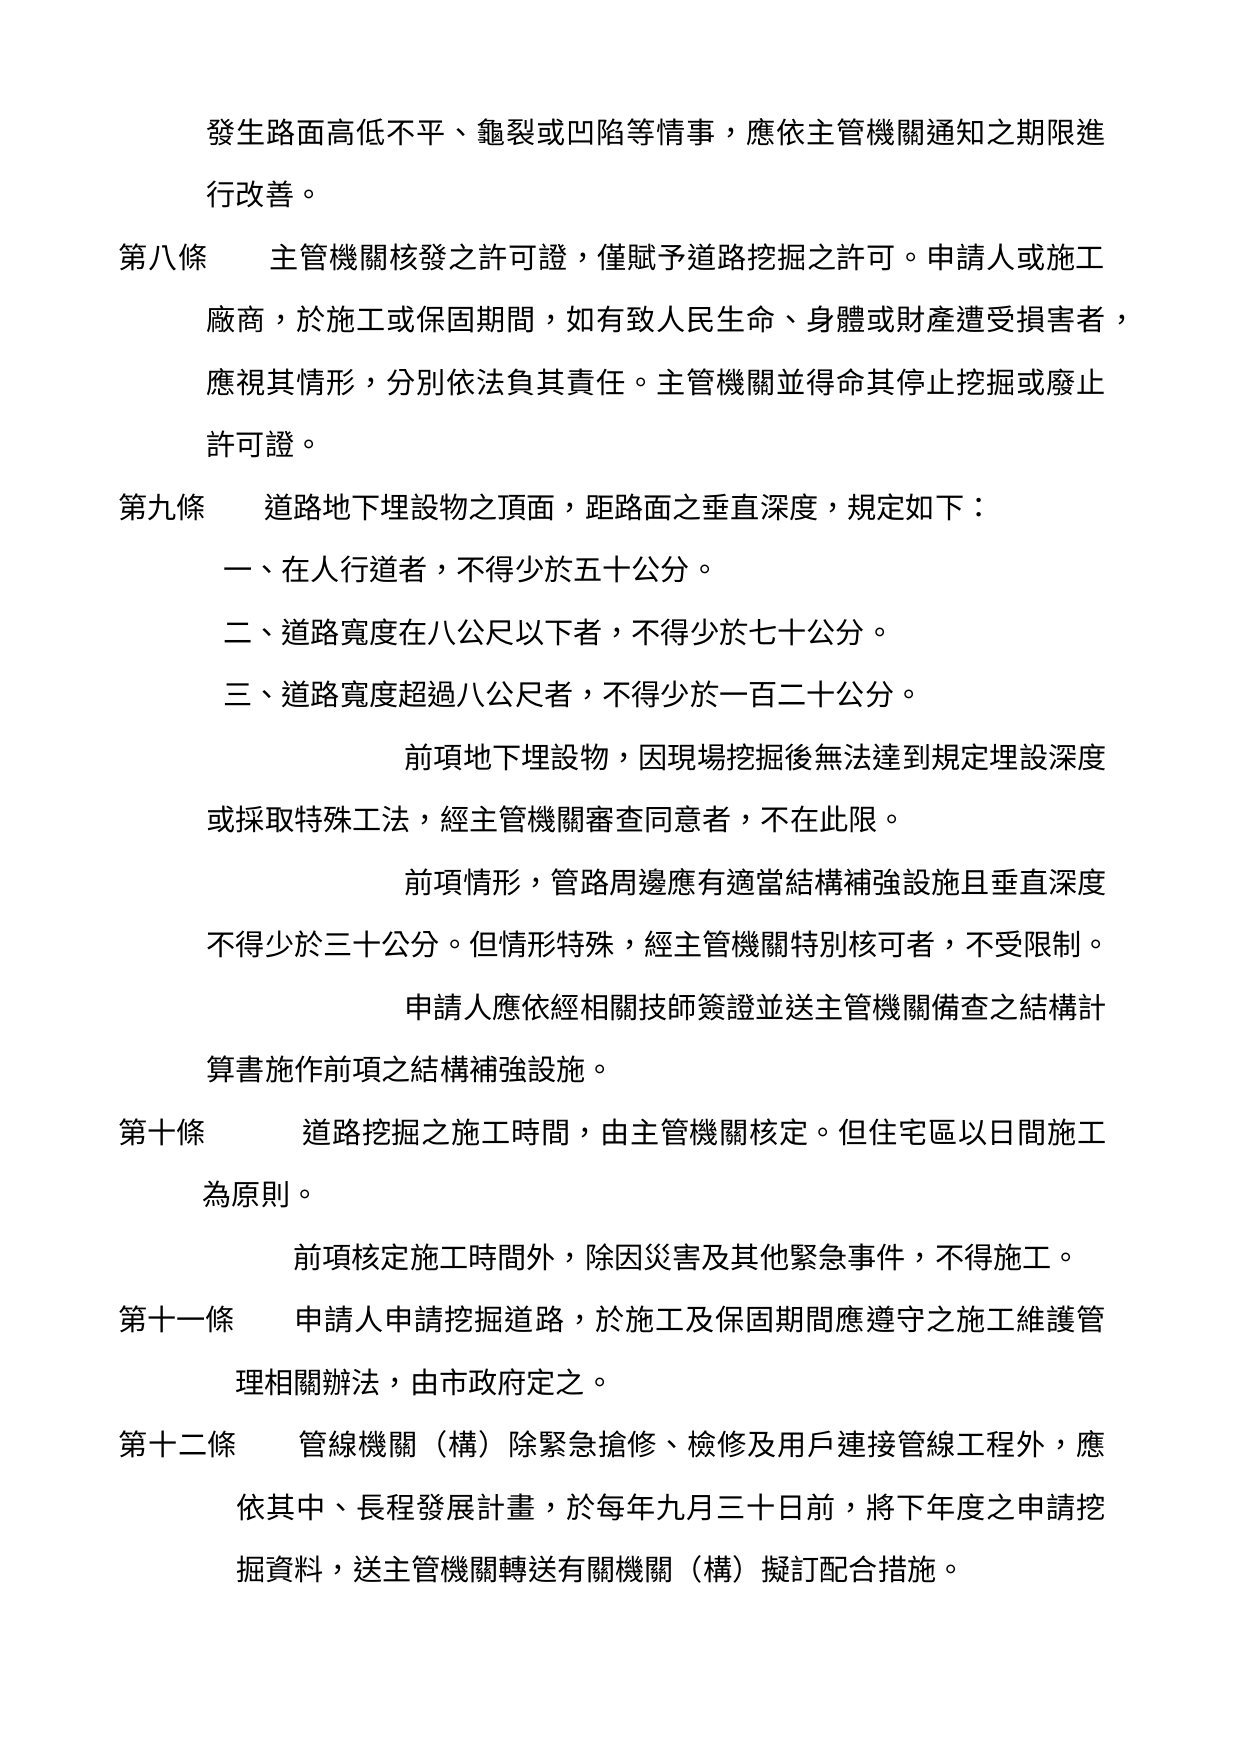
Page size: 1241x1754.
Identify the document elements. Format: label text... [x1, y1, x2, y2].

text 前項情形，管路周邊應有適當結構補強設施且垂直深度不得少於三十公分。但情形特殊，經主管機關特別核可者，不受限制。 [118, 839, 1107, 964]
text 一、在人行道者，不得少於五十公分。 [118, 526, 1107, 589]
text 前項核定施工時間外，除因災害及其他緊急事件，不得施工。 [118, 1214, 1107, 1276]
text 三、道路寬度超過八公尺者，不得少於一百二十公分。 [118, 651, 1107, 714]
text 第九條 道路地下埋設物之頂面，距路面之垂直深度，規定如下： [118, 464, 1107, 526]
text 第十二條 管線機關（構）除緊急搶修、檢修及用戶連接管線工程外，應依其中、長程發展計畫，於每年九月三十日前，將下年度之申請挖掘資料，送主管機關轉送有關機關（構）擬訂配合措施。 [118, 1401, 1107, 1589]
text 發生路面高低不平、龜裂或凹陷等情事，應依主管機關通知之期限進行改善。 [118, 89, 1107, 214]
text 二、道路寬度在八公尺以下者，不得少於七十公分。 [118, 589, 1107, 651]
text 第八條 主管機關核發之許可證，僅賦予道路挖掘之許可。申請人或施工廠商，於施工或保固期間，如有致人民生命、身體或財產遭受損害者，應視其情形，分別依法負其責任。主管機關並得命其停止挖掘或廢止許可證。 [118, 214, 1107, 464]
text 第十條 道路挖掘之施工時間，由主管機關核定。但住宅區以日間施工為原則。 [118, 1089, 1107, 1214]
text 前項地下埋設物，因現場挖掘後無法達到規定埋設深度或採取特殊工法，經主管機關審查同意者，不在此限。 [118, 714, 1107, 839]
text 申請人應依經相關技師簽證並送主管機關備查之結構計算書施作前項之結構補強設施。 [118, 964, 1107, 1089]
text 第十一條 申請人申請挖掘道路，於施工及保固期間應遵守之施工維護管理相關辦法，由市政府定之。 [118, 1276, 1107, 1401]
